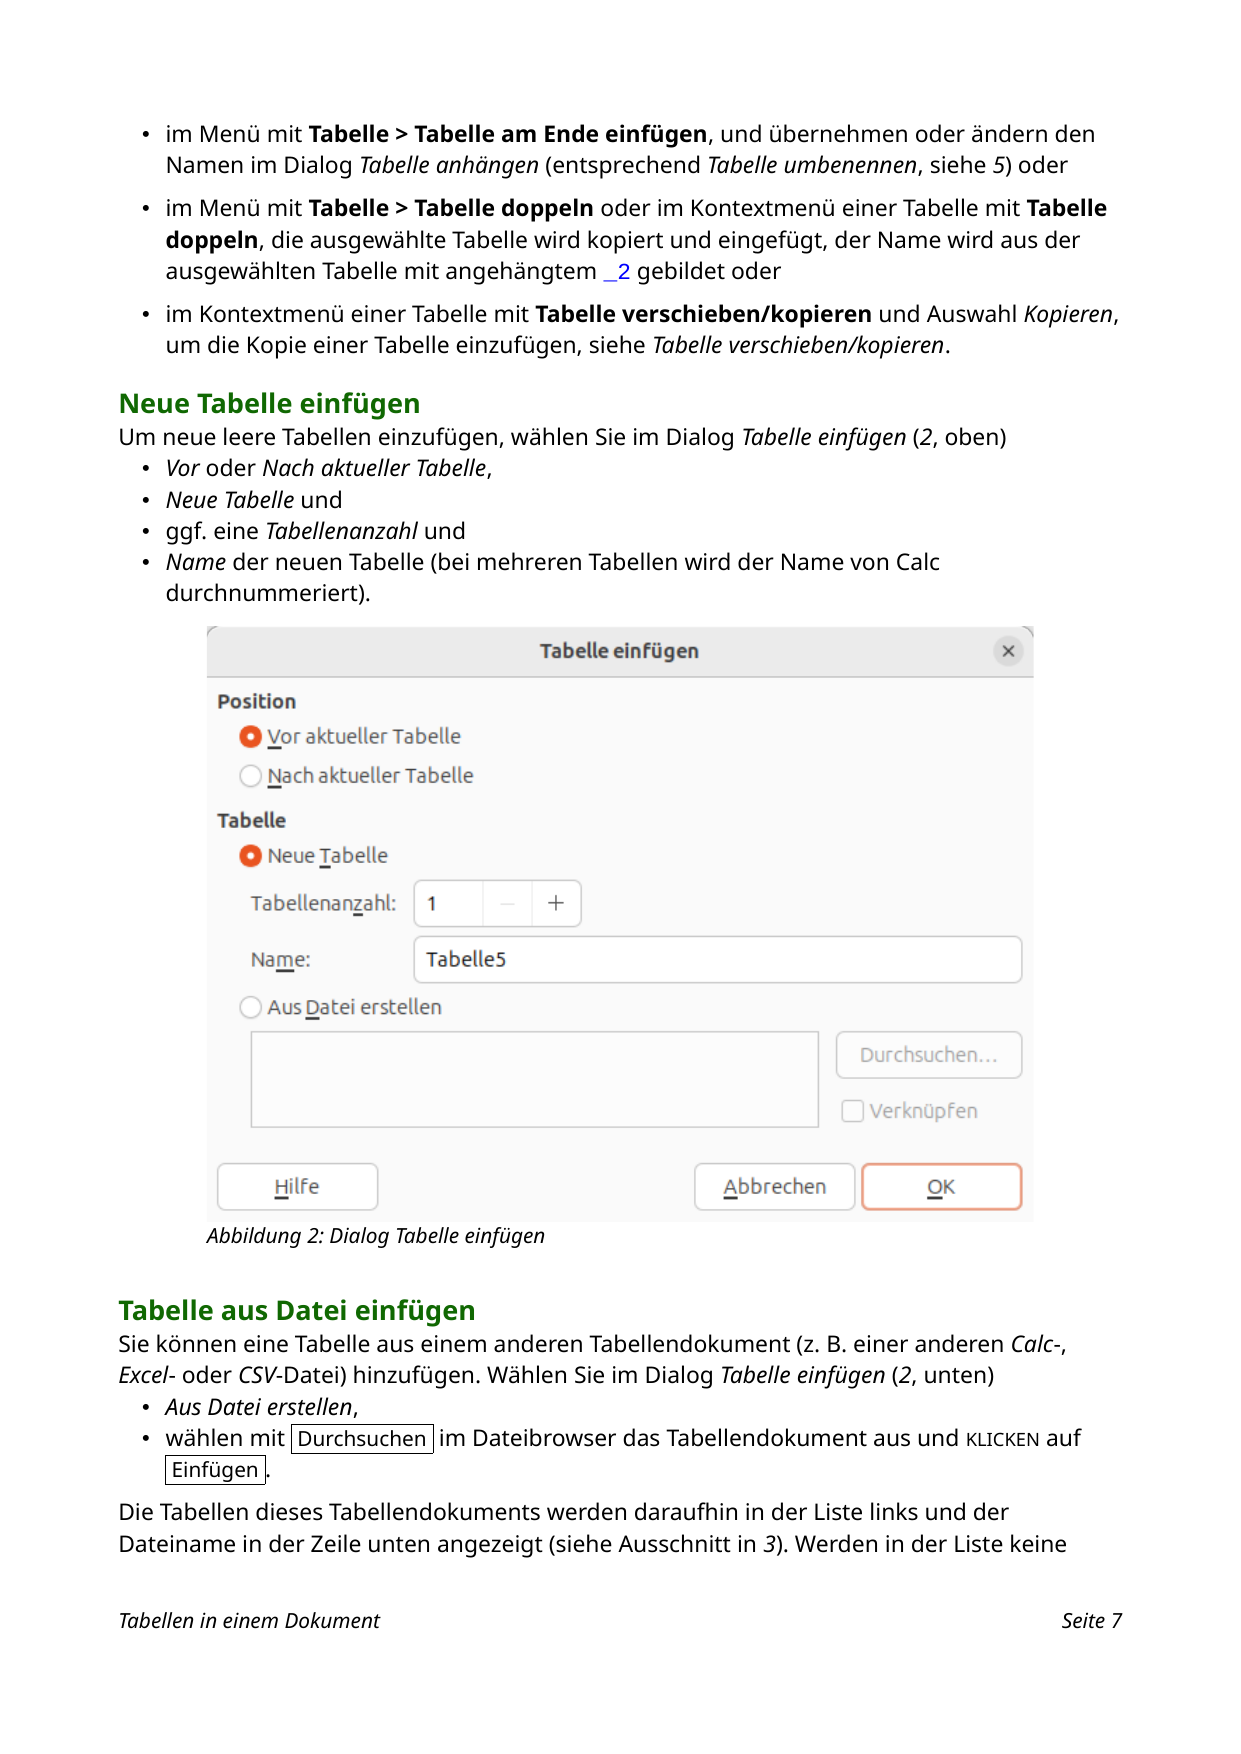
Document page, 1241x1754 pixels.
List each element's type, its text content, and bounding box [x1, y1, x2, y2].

list im Kontextmenü einer Tabelle mit Tabelle verschieben/kopieren und Auswahl Kopieren, um die Kopie einer Tabelle einzufügen, siehe Tabelle verschieben/kopieren. [142, 298, 1122, 361]
list Name der neuen Tabelle (bei mehreren Tabellen wird der Name von Calc durchnummeriert). [142, 546, 1122, 608]
list Vor oder Nach aktueller Tabelle, [142, 452, 1122, 483]
list Abbildung 2: Dialog Tabelle einfügen [207, 1222, 1033, 1250]
list im Menü mit Tabelle > Tabelle doppeln oder im Kontextmenü einer Tabelle mit Tabelle doppeln, die ausgewählte Tabelle wird kopiert und eingefügt, der Name wird aus der ausgewählten Tabelle mit angehängtem _2 gebildet oder [142, 192, 1122, 286]
list Neue Tabelle und [142, 483, 1122, 515]
list wählen mit Durchsuchen im Dateibrowser das Tabellendokument aus und klicken auf Einfügen. [142, 1422, 1122, 1484]
text Sie können eine Tabelle aus einem anderen Tabellendokument (z. B. einer anderen Calc-, Excel- oder CSV-Datei) hinzufügen. Wählen Sie im Dialog Tabelle einfügen (Abbildung 2, unten) [118, 1328, 1122, 1391]
list im Menü mit Tabelle > Tabelle am Ende einfügen, und übernehmen oder ändern den Namen im Dialog Tabelle anhängen (entsprechend Tabelle umbenennen, siehe Abbildung 5) oder [142, 118, 1122, 181]
list Aus Datei erstellen, [142, 1391, 1122, 1422]
subtitle Tabelle aus Datei einfügen [118, 632, 1122, 1328]
list ggf. eine Tabellenanzahl und [142, 515, 1122, 546]
text Um neue leere Tabellen einzufügen, wählen Sie im Dialog Tabelle einfügen (Abbildung 2, oben) [118, 421, 1122, 452]
picture [206, 626, 1034, 1222]
text Die Tabellen dieses Tabellendokuments werden daraufhin in der Liste links und der Dateiname in der Zeile unten angezeigt (siehe Ausschnitt in Abbildung 3). Werden in der Liste keine Tabellen angezeigt, enthält dieser Dateityp keine Tabellen, die eingefügt werden können. Wählen Sie eine Tabelle aus, Sie können jeweils nur eine Tabelle einfügen. [118, 1496, 1122, 1559]
subtitle Neue Tabelle einfügen [118, 384, 1122, 421]
